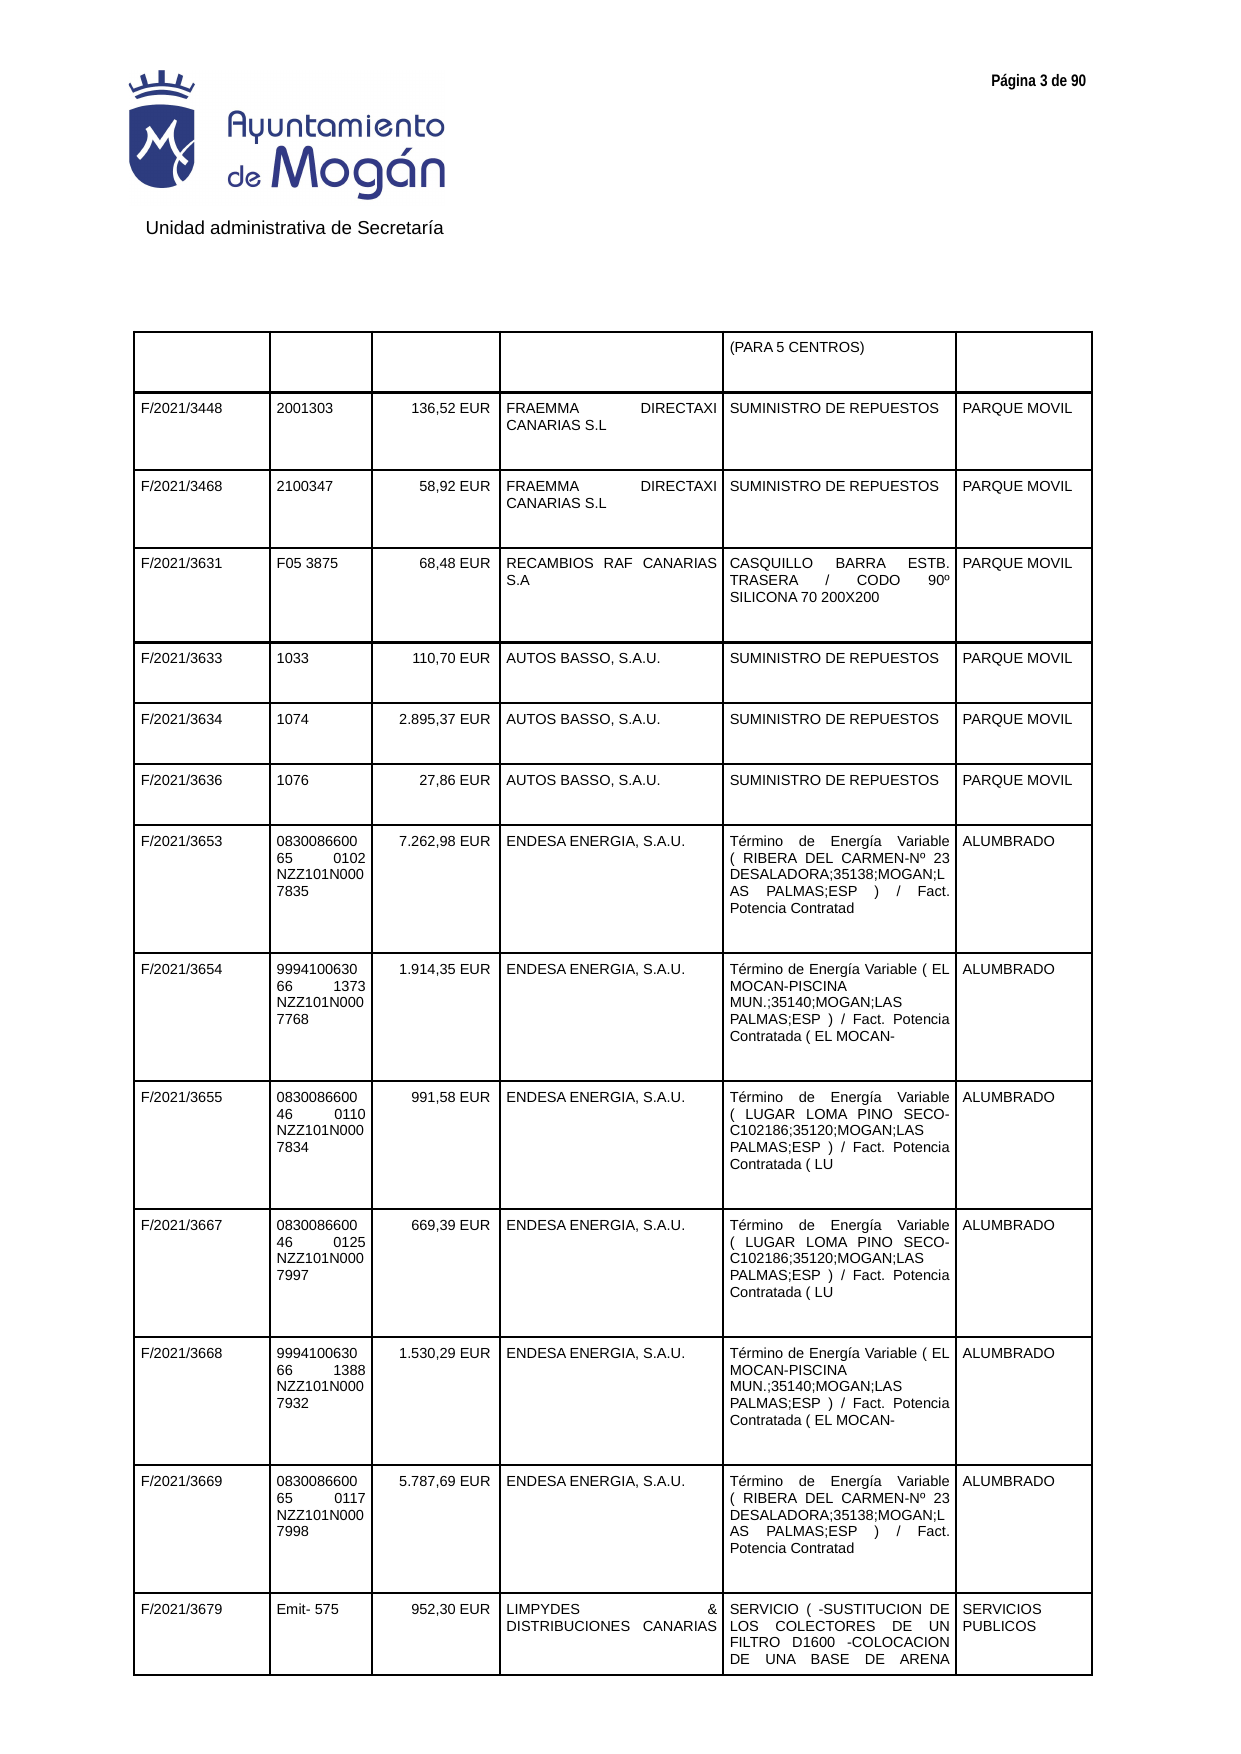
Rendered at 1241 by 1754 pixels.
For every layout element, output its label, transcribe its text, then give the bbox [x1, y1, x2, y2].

table_cell 1.914,35 EUR [373, 954, 499, 1080]
table_cell AUTOS BASSO, S.A.U. [501, 644, 722, 702]
table_cell 1074 [271, 704, 371, 763]
table_cell ENDESA ENERGIA, S.A.U. [501, 1210, 722, 1336]
table_cell ENDESA ENERGIA, S.A.U. [501, 826, 722, 952]
table_cell ENDESA ENERGIA, S.A.U. [501, 1338, 722, 1464]
table_cell ALUMBRADO [957, 954, 1091, 1080]
table_cell SUMINISTRO DE REPUESTOS [724, 704, 955, 763]
table_cell 083008660046 0110 NZZ101N0007834 [271, 1082, 371, 1208]
table_cell PARQUE MOVIL [957, 765, 1091, 824]
table_cell RECAMBIOS RAF CANARIAS S.A [501, 549, 722, 641]
table_cell ALUMBRADO [957, 826, 1091, 952]
table_cell 2100347 [271, 471, 371, 547]
table_cell [957, 333, 1091, 391]
table_cell FRAEMMA DIRECTAXI CANARIAS S.L [501, 394, 722, 469]
table_cell 999410063066 1373 NZZ101N0007768 [271, 954, 371, 1080]
table_cell Término de Energía Variable ( EL MOCAN-PISCINA MUN.;35140;MOGAN;LAS PALMAS;ESP ) / Fact. Potencia Contratada ( EL MOCAN- [724, 1338, 955, 1464]
table_cell F/2021/3679 [135, 1594, 269, 1674]
table_cell Emit- 575 [271, 1594, 371, 1674]
table_cell ALUMBRADO [957, 1082, 1091, 1208]
table_cell 952,30 EUR [373, 1594, 499, 1674]
table_cell SUMINISTRO DE REPUESTOS [724, 394, 955, 469]
table_cell 68,48 EUR [373, 549, 499, 641]
table_cell PARQUE MOVIL [957, 549, 1091, 641]
table_cell 991,58 EUR [373, 1082, 499, 1208]
table_cell 2001303 [271, 394, 371, 469]
table_cell PARQUE MOVIL [957, 644, 1091, 702]
table_cell (PARA 5 CENTROS) [724, 333, 955, 391]
picture [128, 70, 445, 206]
table_cell SUMINISTRO DE REPUESTOS [724, 765, 955, 824]
table_cell SUMINISTRO DE REPUESTOS [724, 471, 955, 547]
table_cell PARQUE MOVIL [957, 704, 1091, 763]
table_cell [271, 333, 371, 391]
table_cell 1.530,29 EUR [373, 1338, 499, 1464]
table_cell ENDESA ENERGIA, S.A.U. [501, 954, 722, 1080]
table_cell LIMPYDES & DISTRIBUCIONES CANARIAS [501, 1594, 722, 1674]
table_cell ALUMBRADO [957, 1210, 1091, 1336]
table_cell ENDESA ENERGIA, S.A.U. [501, 1466, 722, 1592]
table_cell FRAEMMA DIRECTAXI CANARIAS S.L [501, 471, 722, 547]
table_cell PARQUE MOVIL [957, 471, 1091, 547]
table_cell 27,86 EUR [373, 765, 499, 824]
table_cell F/2021/3633 [135, 644, 269, 702]
table_cell F/2021/3634 [135, 704, 269, 763]
table_cell F/2021/3668 [135, 1338, 269, 1464]
table_cell 669,39 EUR [373, 1210, 499, 1336]
table_cell AUTOS BASSO, S.A.U. [501, 765, 722, 824]
table_cell AUTOS BASSO, S.A.U. [501, 704, 722, 763]
table_cell Término de Energía Variable ( RIBERA DEL CARMEN-Nº 23 DESALADORA;35138;MOGAN;LAS PALMAS;ESP ) / Fact. Potencia Contratad [724, 826, 955, 952]
table_cell 083008660046 0125 NZZ101N0007997 [271, 1210, 371, 1336]
table_cell ALUMBRADO [957, 1338, 1091, 1464]
table_cell [135, 333, 269, 391]
table_cell Término de Energía Variable ( LUGAR LOMA PINO SECO-C102186;35120;MOGAN;LAS PALMAS;ESP ) / Fact. Potencia Contratada ( LU [724, 1082, 955, 1208]
table_cell F/2021/3631 [135, 549, 269, 641]
table_cell Término de Energía Variable ( RIBERA DEL CARMEN-Nº 23 DESALADORA;35138;MOGAN;LAS PALMAS;ESP ) / Fact. Potencia Contratad [724, 1466, 955, 1592]
table_cell F/2021/3654 [135, 954, 269, 1080]
table_cell Término de Energía Variable ( EL MOCAN-PISCINA MUN.;35140;MOGAN;LAS PALMAS;ESP ) / Fact. Potencia Contratada ( EL MOCAN- [724, 954, 955, 1080]
table_cell 5.787,69 EUR [373, 1466, 499, 1592]
table_cell CASQUILLO BARRA ESTB. TRASERA / CODO 90º SILICONA 70 200X200 [724, 549, 955, 641]
table_cell F05 3875 [271, 549, 371, 641]
table_cell 110,70 EUR [373, 644, 499, 702]
table_cell F/2021/3653 [135, 826, 269, 952]
table_cell 2.895,37 EUR [373, 704, 499, 763]
table_cell SUMINISTRO DE REPUESTOS [724, 644, 955, 702]
table_cell 999410063066 1388 NZZ101N0007932 [271, 1338, 371, 1464]
table_cell [373, 333, 499, 391]
table_cell F/2021/3636 [135, 765, 269, 824]
table_cell 7.262,98 EUR [373, 826, 499, 952]
table_cell F/2021/3669 [135, 1466, 269, 1592]
table_cell 1033 [271, 644, 371, 702]
table_cell ALUMBRADO [957, 1466, 1091, 1592]
table_cell SERVICIO ( -SUSTITUCION DE LOS COLECTORES DE UN FILTRO D1600 -COLOCACION DE UNA BASE DE ARENA [724, 1594, 955, 1674]
table_cell F/2021/3448 [135, 394, 269, 469]
table_cell ENDESA ENERGIA, S.A.U. [501, 1082, 722, 1208]
table_cell F/2021/3667 [135, 1210, 269, 1336]
table_cell 1076 [271, 765, 371, 824]
table_cell F/2021/3655 [135, 1082, 269, 1208]
table_cell 083008660065 0102 NZZ101N0007835 [271, 826, 371, 952]
table_cell Término de Energía Variable ( LUGAR LOMA PINO SECO-C102186;35120;MOGAN;LAS PALMAS;ESP ) / Fact. Potencia Contratada ( LU [724, 1210, 955, 1336]
table_cell SERVICIOS PUBLICOS [957, 1594, 1091, 1674]
table_cell 136,52 EUR [373, 394, 499, 469]
table_cell 58,92 EUR [373, 471, 499, 547]
table_cell 083008660065 0117 NZZ101N0007998 [271, 1466, 371, 1592]
table_cell F/2021/3468 [135, 471, 269, 547]
table_cell PARQUE MOVIL [957, 394, 1091, 469]
table_cell [501, 333, 722, 391]
